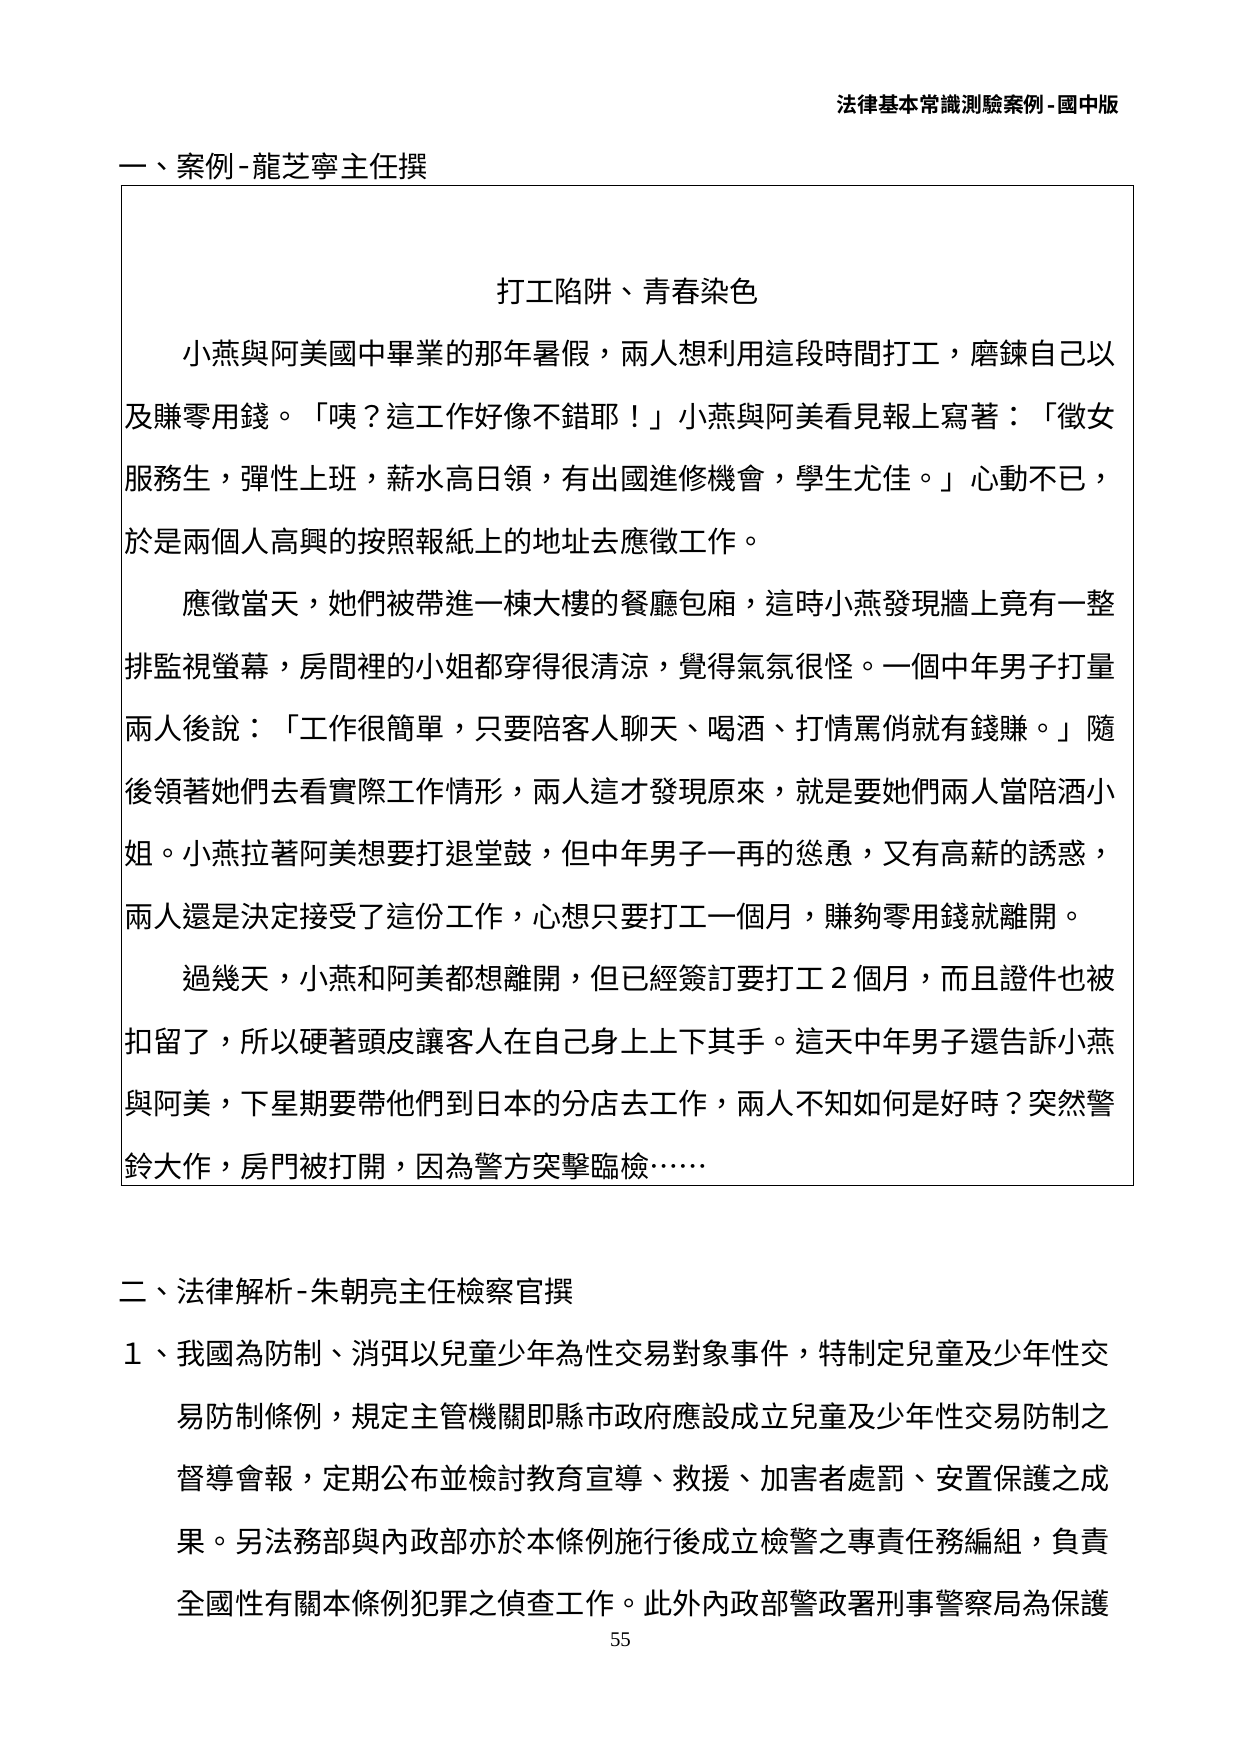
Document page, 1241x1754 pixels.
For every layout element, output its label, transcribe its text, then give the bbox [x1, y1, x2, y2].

text １、我國為防制、消弭以兒童少年為性交易對象事件，特制定兒童及少年性交易防制條例，規定主管機關即縣市政府應設成立兒童及少年性交易防制之督導會報，定期公布並檢討教育宣導、救援、加害者處罰、安置保護之成果。另法務部與內政部亦於本條例施行後成立檢警之專責任務編組，負責全國性有關本條例犯罪之偵查工作。此外內政部警政署刑事警察局為保護兒童及少年免於受侵害，依「兒童及少年性交易防治督導會報」之決議，建立全國性兒童及少年性交易防制救援專線(080-00919) 二十四小時免付費專線。另有警政署設有『113』婦幼保護專線。「113」的號碼，代表的是1支電話、1個窗口、3種服務（家庭暴力、兒童保護、性侵害）。當您有任何關於家庭暴力或性侵害的疑問，只要撥「113」免付費電話，線上將有專業的社工人員二十四小時接聽電話，提供您線上諮詢服務。若有未成年之少女被強迫從事性交易行為，另有民間團體提供專線(080-239595)，可助其脫離被控制的情況。 [118, 1310, 1122, 1623]
text 二、法律解析-朱朝亮主任檢察官撰 [118, 1248, 1122, 1310]
table_header 打工陷阱、青春染色 小燕與阿美國中畢業的那年暑假，兩人想利用這段時間打工，磨鍊自己以及賺零用錢。「咦？這工作好像不錯耶！」小燕與阿美看見報上寫著：「徵女服務生，彈性上班，薪水高日領，有出國進修機會，學生尤佳。」心動不已，於是兩個人高興的按照報紙上的地址去應徵工作。 應徵當天，她們被帶進一棟大樓的餐廳包廂，這時小燕發現牆上竟有一整排監視螢幕，房間裡的小姐都穿得很清涼，覺得氣氛很怪。一個中年男子打量兩人後說：「工作很簡單，只要陪客人聊天、喝酒、打情罵俏就有錢賺。」隨後領著她們去看實際工作情形，兩人這才發現原來，就是要她們兩人當陪酒小姐。小燕拉著阿美想要打退堂鼓，但中年男子一再的慫恿，又有高薪的誘惑，兩人還是決定接受了這份工作，心想只要打工一個月，賺夠零用錢就離開。 過幾天，小燕和阿美都想離開，但已經簽訂要打工2個月，而且證件也被扣留了，所以硬著頭皮讓客人在自己身上上下其手。這天中年男子還告訴小燕與阿美，下星期要帶他們到日本的分店去工作，兩人不知如何是好時？突然警鈴大作，房門被打開，因為警方突擊臨檢…… [122, 186, 1133, 1185]
text 一、案例-龍芝寧主任撰 [118, 123, 1122, 185]
